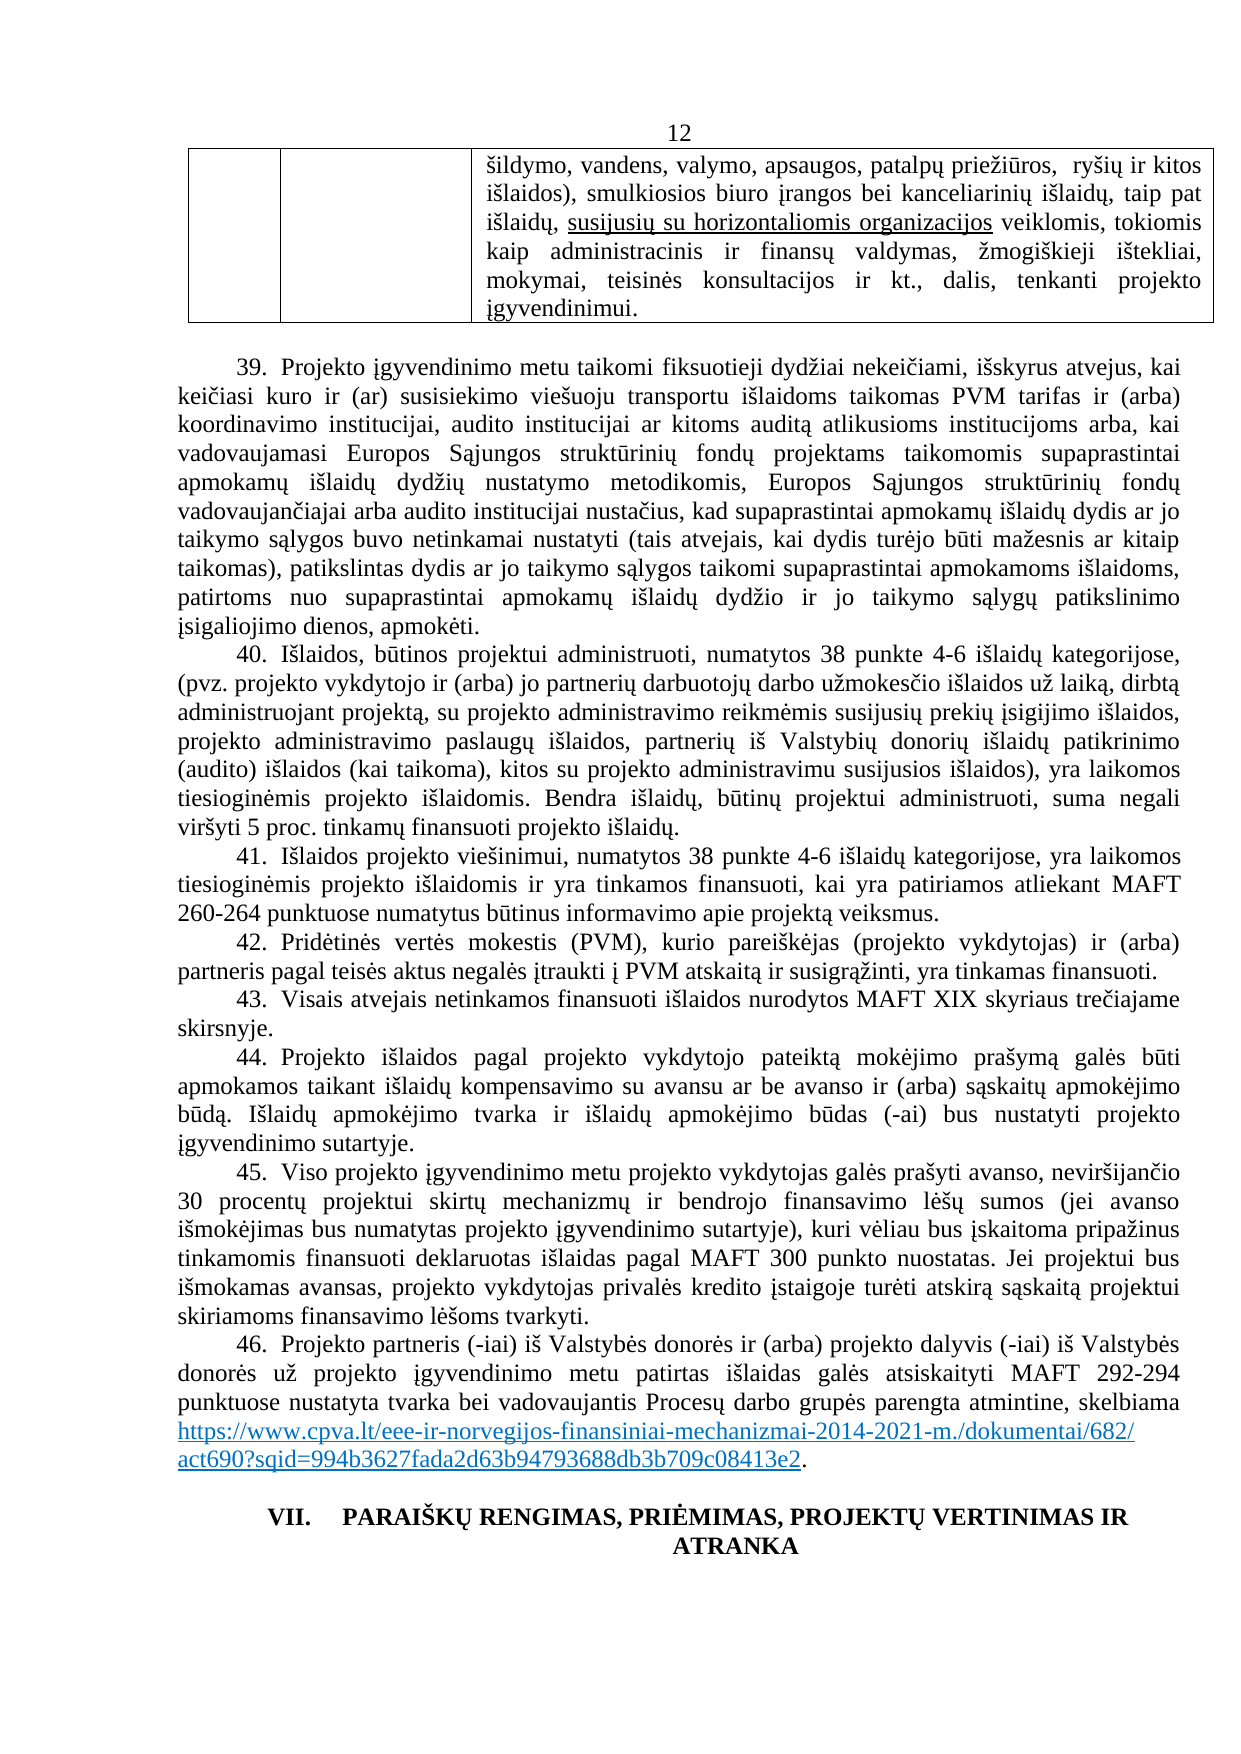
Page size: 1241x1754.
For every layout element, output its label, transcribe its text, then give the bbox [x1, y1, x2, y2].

text 43. Visais atvejais netinkamos finansuoti išlaidos nurodytos MAFT XIX skyriaus trečiajame skirsnyje. [177, 984, 1181, 1042]
table_cell [189, 149, 280, 322]
text 40. Išlaidos, būtinos projektui administruoti, numatytos 38 punkte 4-6 išlaidų kategorijose, (pvz. projekto vykdytojo ir (arba) jo partnerių darbuotojų darbo užmokesčio išlaidos už laiką, dirbtą administruojant projektą, su projekto administravimo reikmėmis susijusių prekių įsigijimo išlaidos, projekto administravimo paslaugų išlaidos, partnerių iš Valstybių donorių išlaidų patikrinimo (audito) išlaidos (kai taikoma), kitos su projekto administravimu susijusios išlaidos), yra laikomos tiesioginėmis projekto išlaidomis. Bendra išlaidų, būtinų projektui administruoti, suma negali viršyti 5 proc. tinkamų finansuoti projekto išlaidų. [177, 639, 1181, 841]
text 39. Projekto įgyvendinimo metu taikomi fiksuotieji dydžiai nekeičiami, išskyrus atvejus, kai keičiasi kuro ir (ar) susisiekimo viešuoju transportu išlaidoms taikomas PVM tarifas ir (arba) koordinavimo institucijai, audito institucijai ar kitoms auditą atlikusioms institucijoms arba, kai vadovaujamasi Europos Sąjungos struktūrinių fondų projektams taikomomis supaprastintai apmokamų išlaidų dydžių nustatymo metodikomis, Europos Sąjungos struktūrinių fondų vadovaujančiajai arba audito institucijai nustačius, kad supaprastintai apmokamų išlaidų dydis ar jo taikymo sąlygos buvo netinkamai nustatyti (tais atvejais, kai dydis turėjo būti mažesnis ar kitaip taikomas), patikslintas dydis ar jo taikymo sąlygos taikomi supaprastintai apmokamoms išlaidoms, patirtoms nuo supaprastintai apmokamų išlaidų dydžio ir jo taikymo sąlygų patikslinimo įsigaliojimo dienos, apmokėti. [177, 352, 1181, 639]
text 42. Pridėtinės vertės mokestis (PVM), kurio pareiškėjas (projekto vykdytojas) ir (arba) partneris pagal teisės aktus negalės įtraukti į PVM atskaitą ir susigrąžinti, yra tinkamas finansuoti. [177, 927, 1181, 984]
table_cell šildymo, vandens, valymo, apsaugos, patalpų priežiūros, ryšių ir kitos išlaidos), smulkiosios biuro įrangos bei kanceliarinių išlaidų, taip pat išlaidų, susijusių su horizontaliomis organizacijos veiklomis, tokiomis kaip administracinis ir finansų valdymas, žmogiškieji ištekliai, mokymai, teisinės konsultacijos ir kt., dalis, tenkanti projekto įgyvendinimui. [472, 149, 1213, 322]
text 46. Projekto partneris (-iai) iš Valstybės donorės ir (arba) projekto dalyvis (-iai) iš Valstybės donorės už projekto įgyvendinimo metu patirtas išlaidas galės atsiskaityti MAFT 292-294 punktuose nustatyta tvarka bei vadovaujantis Procesų darbo grupės parengta atmintine, skelbiama https://www.cpva.lt/eee-ir-norvegijos-finansiniai-mechanizmai-2014-2021-m./dokumentai/682/act690?sqid=994b3627fada2d63b94793688db3b709c08413e2. [177, 1329, 1181, 1473]
text VII. PARAIŠKŲ RENGIMAS, PRIĖMIMAS, PROJEKTŲ VERTINIMAS IR ATRANKA [215, 1502, 1181, 1559]
text 45. Viso projekto įgyvendinimo metu projekto vykdytojas galės prašyti avanso, neviršijančio 30 procentų projektui skirtų mechanizmų ir bendrojo finansavimo lėšų sumos (jei avanso išmokėjimas bus numatytas projekto įgyvendinimo sutartyje), kuri vėliau bus įskaitoma pripažinus tinkamomis finansuoti deklaruotas išlaidas pagal MAFT 300 punkto nuostatas. Jei projektui bus išmokamas avansas, projekto vykdytojas privalės kredito įstaigoje turėti atskirą sąskaitą projektui skiriamoms finansavimo lėšoms tvarkyti. [177, 1157, 1181, 1329]
table_cell [281, 149, 471, 322]
text 44. Projekto išlaidos pagal projekto vykdytojo pateiktą mokėjimo prašymą galės būti apmokamos taikant išlaidų kompensavimo su avansu ar be avanso ir (arba) sąskaitų apmokėjimo būdą. Išlaidų apmokėjimo tvarka ir išlaidų apmokėjimo būdas (-ai) bus nustatyti projekto įgyvendinimo sutartyje. [177, 1042, 1181, 1157]
text 41. Išlaidos projekto viešinimui, numatytos 38 punkte 4-6 išlaidų kategorijose, yra laikomos tiesioginėmis projekto išlaidomis ir yra tinkamos finansuoti, kai yra patiriamos atliekant MAFT 260-264 punktuose numatytus būtinus informavimo apie projektą veiksmus. [177, 841, 1181, 927]
